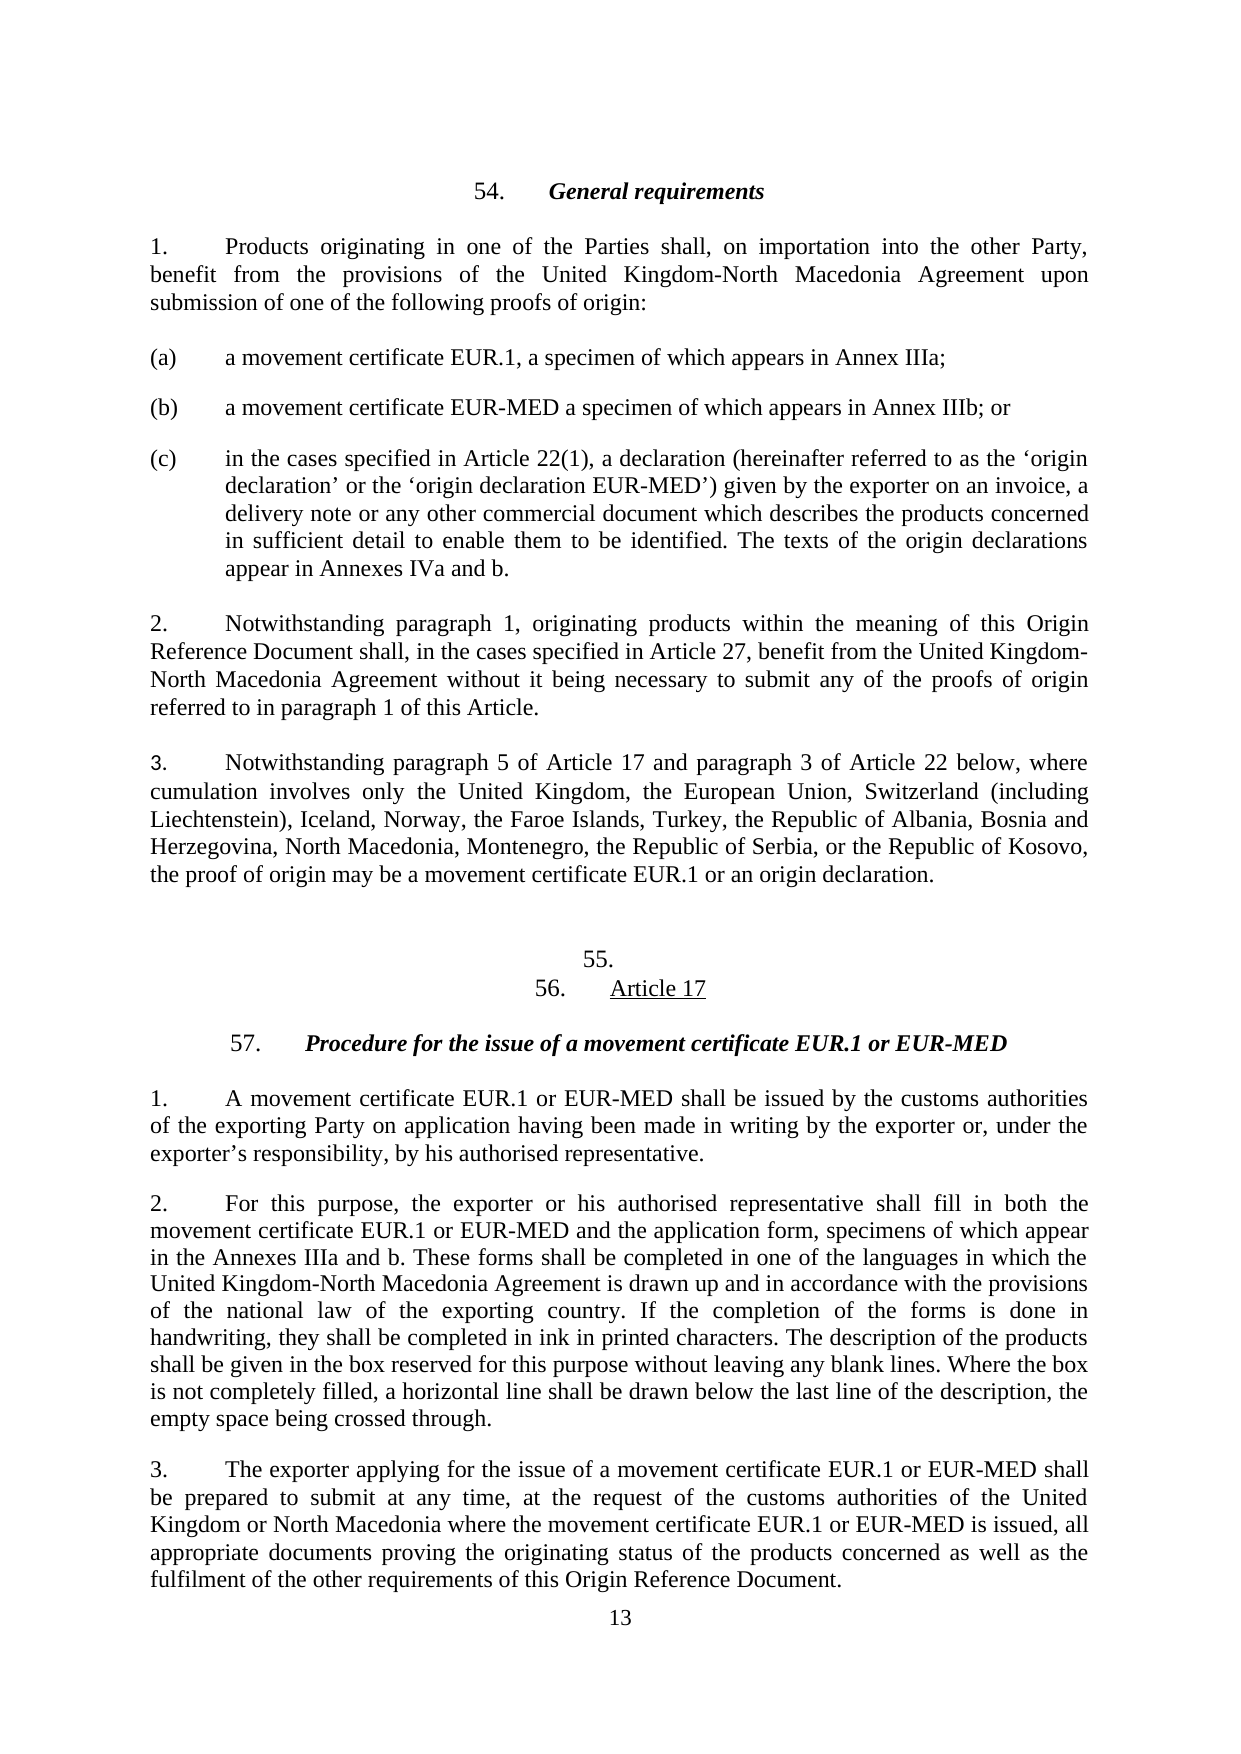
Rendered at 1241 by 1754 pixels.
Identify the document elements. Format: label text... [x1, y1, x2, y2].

list Notwithstanding paragraph 5 of Article 17 and paragraph 3 of Article 22 below, where cumulation involves only the United Kingdom, the European Union, Switzerland (including Liechtenstein), Iceland, Norway, the Faroe Islands, Turkey, the Republic of Albania, Bosnia and Herzegovina, North Macedonia, Montenegro, the Republic of Serbia, or the Republic of Kosovo, the proof of origin may be a movement certificate EUR.1 or an origin declaration. [150, 748, 1090, 888]
list in the cases specified in Article 22(1), a declaration (hereinafter referred to as the ‘origin declaration’ or the ‘origin declaration EUR-MED’) given by the exporter on an invoice, a delivery note or any other commercial document which describes the products concerned in sufficient detail to enable them to be identified. The texts of the origin declarations appear in Annexes IVa and b. [150, 443, 1090, 582]
list Products originating in one of the Parties shall, on importation into the other Party, benefit from the provisions of the United Kingdom-North Macedonia Agreement upon submission of one of the following proofs of origin: [150, 232, 1090, 315]
list For this purpose, the exporter or his authorised representative shall fill in both the movement certificate EUR.1 or EUR-MED and the application form, specimens of which appear in the Annexes IIIa and b. These forms shall be completed in one of the languages in which the United Kingdom-North Macedonia Agreement is drawn up and in accordance with the provisions of the national law of the exporting country. If the completion of the forms is done in handwriting, they shall be completed in ink in printed characters. The description of the products shall be given in the box reserved for this purpose without leaving any blank lines. Where the box is not completely filled, a horizontal line shall be drawn below the last line of the description, the empty space being crossed through. [150, 1189, 1090, 1431]
list a movement certificate EUR.1, a specimen of which appears in Annex IIIa; [150, 343, 1090, 371]
subtitle General requirements [150, 176, 1090, 205]
list A movement certificate EUR.1 or EUR-MED shall be issued by the customs authorities of the exporting Party on application having been made in writing by the exporter or, under the exporter’s responsibility, by his authorised representative. [150, 1084, 1090, 1167]
subtitle Procedure for the issue of a movement certificate EUR.1 or EUR-MED [150, 1028, 1090, 1057]
list Notwithstanding paragraph 1, originating products within the meaning of this Origin Reference Document shall, in the cases specified in Article 27, benefit from the United Kingdom-North Macedonia Agreement without it being necessary to submit any of the proofs of origin referred to in paragraph 1 of this Article. [150, 609, 1090, 720]
list The exporter applying for the issue of a movement certificate EUR.1 or EUR-MED shall be prepared to submit at any time, at the request of the customs authorities of the United Kingdom or North Macedonia where the movement certificate EUR.1 or EUR-MED is issued, all appropriate documents proving the originating status of the products concerned as well as the fulfilment of the other requirements of this Origin Reference Document. [150, 1455, 1090, 1593]
subtitle Article 17 [150, 973, 1090, 1002]
list a movement certificate EUR-MED a specimen of which appears in Annex IIIb; or [150, 393, 1090, 421]
